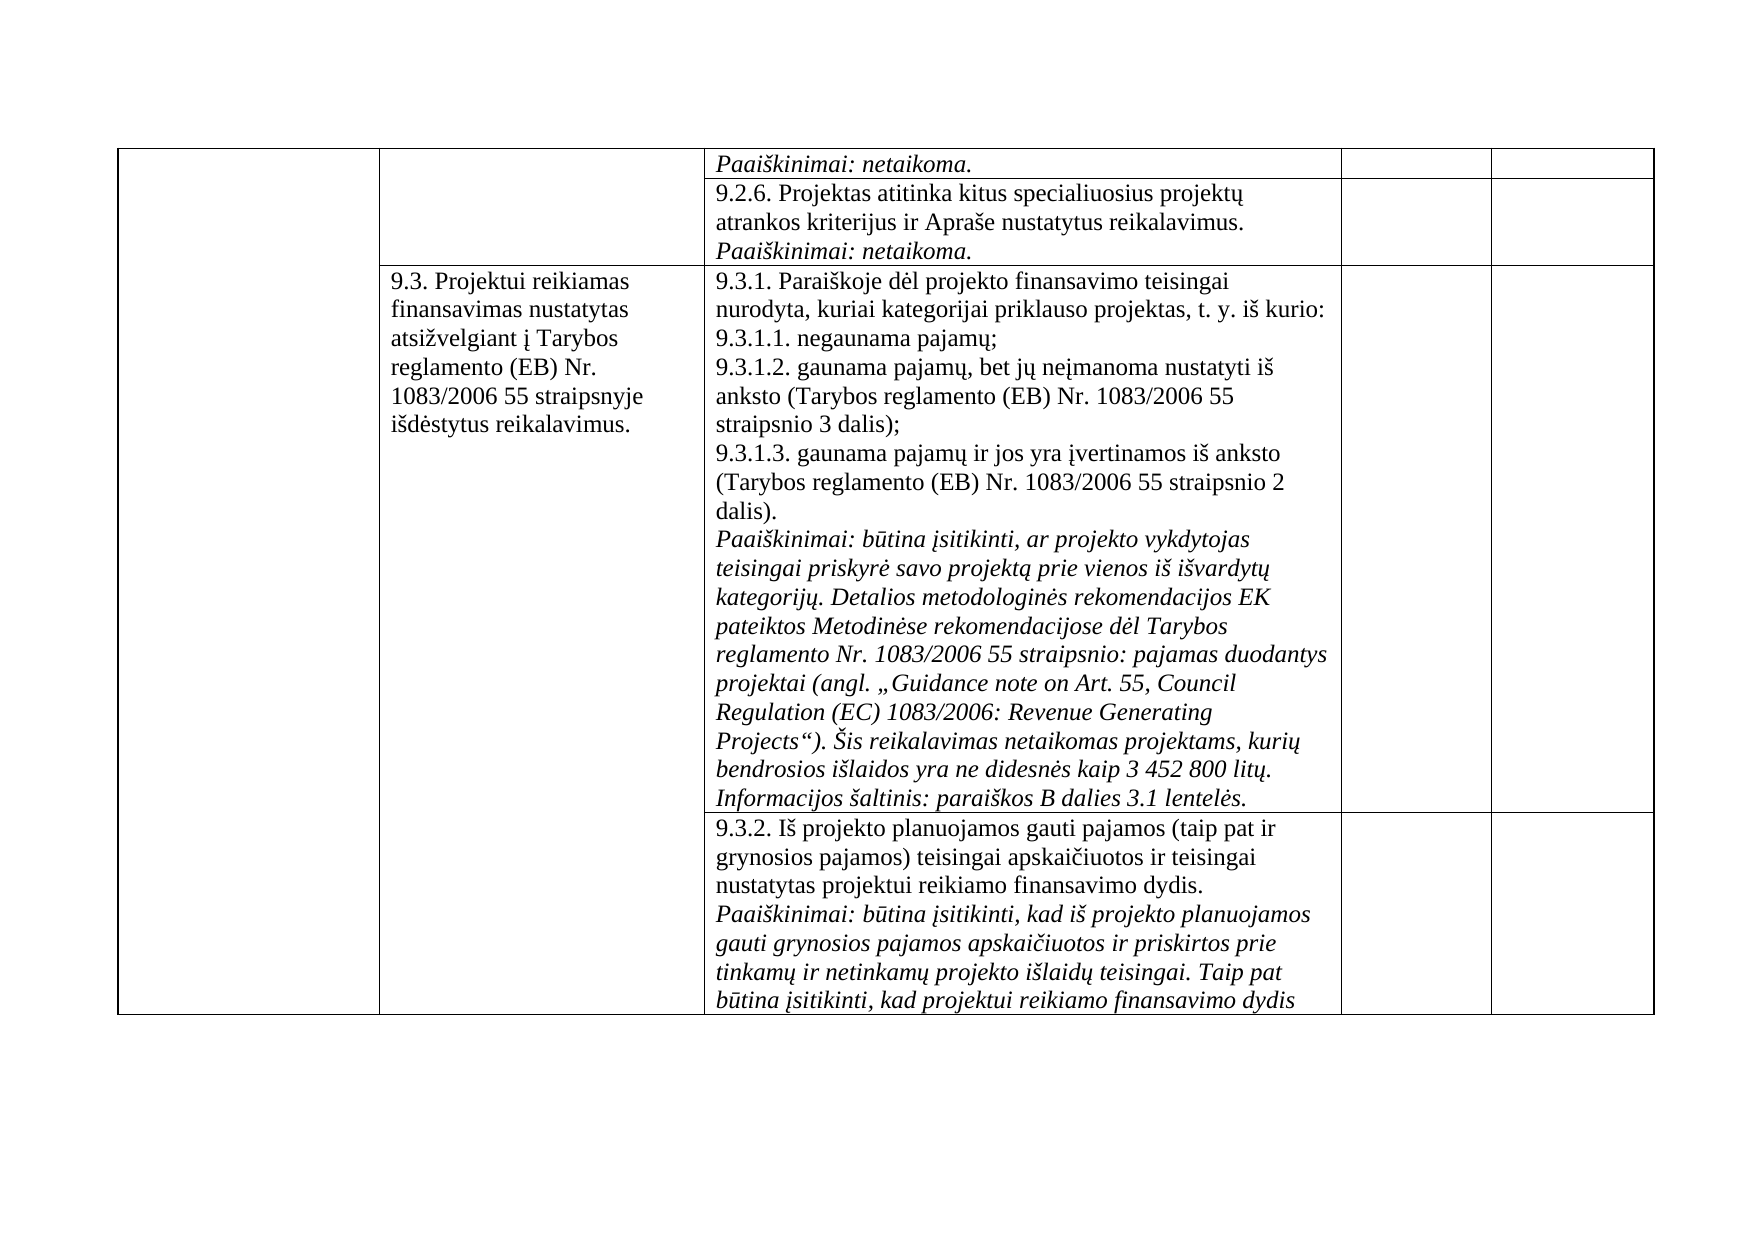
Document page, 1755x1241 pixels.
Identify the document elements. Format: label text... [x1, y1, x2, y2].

table_cell [1342, 149, 1491, 177]
table_cell [1342, 813, 1491, 1014]
table_cell [1342, 266, 1491, 812]
table_cell [1492, 179, 1653, 265]
table_cell 9.3.2. Iš projekto planuojamos gauti pajamos (taip pat ir grynosios pajamos) teisingai apskaičiuotos ir teisingai nustatytas projektui reikiamo finansavimo dydis. Paaiškinimai: būtina įsitikinti, kad iš projekto planuojamos gauti grynosios pajamos apskaičiuotos ir priskirtos prie tinkamų ir netinkamų projekto išlaidų teisingai. Taip pat būtina įsitikinti, kad projektui reikiamo finansavimo dydis [705, 813, 1341, 1014]
table_cell [1492, 813, 1653, 1014]
table_cell Paaiškinimai: netaikoma. [705, 149, 1341, 177]
table_cell [1342, 179, 1491, 265]
table_cell [380, 149, 704, 265]
table_cell [1492, 266, 1653, 812]
table_cell 9.3. Projektui reikiamas finansavimas nustatytas atsižvelgiant į Tarybos reglamento (EB) Nr. 1083/2006 55 straipsnyje išdėstytus reikalavimus. [380, 266, 704, 1014]
table_cell [119, 149, 379, 1014]
table_cell [1492, 149, 1653, 177]
table_cell 9.2.6. Projektas atitinka kitus specialiuosius projektų atrankos kriterijus ir Apraše nustatytus reikalavimus. Paaiškinimai: netaikoma. [705, 179, 1341, 265]
table_cell 9.3.1. Paraiškoje dėl projekto finansavimo teisingai nurodyta, kuriai kategorijai priklauso projektas, t. y. iš kurio: 9.3.1.1. negaunama pajamų; 9.3.1.2. gaunama pajamų, bet jų neįmanoma nustatyti iš anksto (Tarybos reglamento (EB) Nr. 1083/2006 55 straipsnio 3 dalis); 9.3.1.3. gaunama pajamų ir jos yra įvertinamos iš anksto (Tarybos reglamento (EB) Nr. 1083/2006 55 straipsnio 2 dalis). Paaiškinimai: būtina įsitikinti, ar projekto vykdytojas teisingai priskyrė savo projektą prie vienos iš išvardytų kategorijų. Detalios metodologinės rekomendacijos EK pateiktos Metodinėse rekomendacijose dėl Tarybos reglamento Nr. 1083/2006 55 straipsnio: pajamas duodantys projektai (angl. „Guidance note on Art. 55, Council Regulation (EC) 1083/2006: Revenue Generating Projects“). Šis reikalavimas netaikomas projektams, kurių bendrosios išlaidos yra ne didesnės kaip 3 452 800 litų. Informacijos šaltinis: paraiškos B dalies 3.1 lentelės. [705, 266, 1341, 812]
